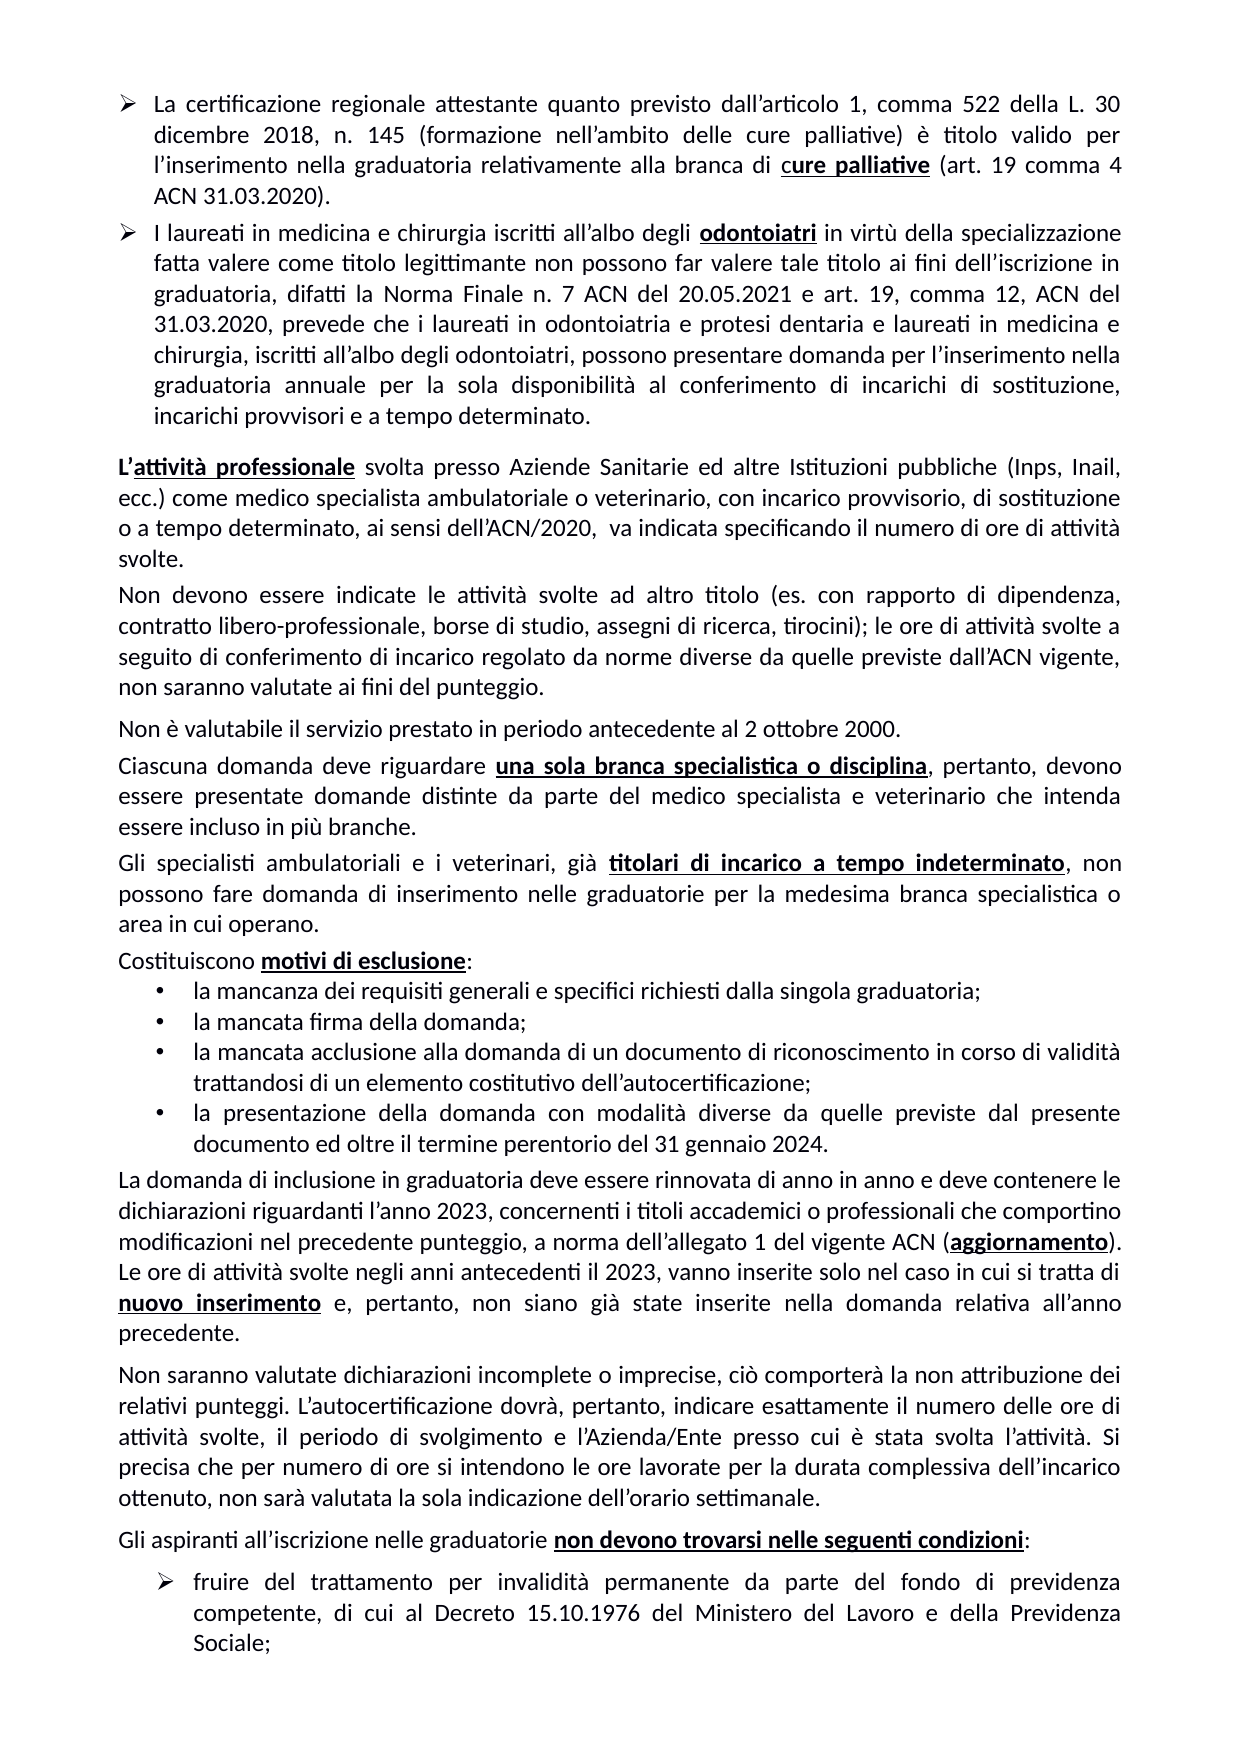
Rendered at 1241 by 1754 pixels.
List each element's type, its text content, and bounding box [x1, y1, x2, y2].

list la mancanza dei requisiti generali e specifici richiesti dalla singola graduatoria; [156, 976, 1122, 1006]
list la presentazione della domanda con modalità diverse da quelle previste dal presente documento ed oltre il termine perentorio del 31 gennaio 2024. [156, 1098, 1122, 1159]
text Non è valutabile il servizio prestato in periodo antecedente al 2 ottobre 2000. [118, 713, 1122, 744]
text Costituiscono motivi di esclusione: [118, 945, 1122, 976]
list La certificazione regionale attestante quanto previsto dall’articolo 1, comma 522 della L. 30 dicembre 2018, n. 145 (formazione nell’ambito delle cure palliative) è titolo valido per l’inserimento nella graduatoria relativamente alla branca di cure palliative (art. 19 comma 4 ACN 31.03.2020). [118, 89, 1122, 211]
text La domanda di inclusione in graduatoria deve essere rinnovata di anno in anno e deve contenere le dichiarazioni riguardanti l’anno 2023, concernenti i titoli accademici o professionali che comportino modificazioni nel precedente punteggio, a norma dell’allegato 1 del vigente ACN (aggiornamento). Le ore di attività svolte negli anni antecedenti il 2023, vanno inserite solo nel caso in cui si tratta di nuovo inserimento e, pertanto, non siano già state inserite nella domanda relativa all’anno precedente. [118, 1164, 1122, 1348]
list la mancata firma della domanda; [156, 1006, 1122, 1037]
text Non devono essere indicate le attività svolte ad altro titolo (es. con rapporto di dipendenza, contratto libero-professionale, borse di studio, assegni di ricerca, tirocini); le ore di attività svolte a seguito di conferimento di incarico regolato da norme diverse da quelle previste dall’ACN vigente, non saranno valutate ai fini del punteggio. [118, 579, 1122, 702]
text Gli aspiranti all’iscrizione nelle graduatorie non devono trovarsi nelle seguenti condizioni: [118, 1524, 1122, 1554]
list fruire del trattamento per invalidità permanente da parte del fondo di previdenza competente, di cui al Decreto 15.10.1976 del Ministero del Lavoro e della Previdenza Sociale; [156, 1566, 1122, 1658]
text Ciascuna domanda deve riguardare una sola branca specialistica o disciplina, pertanto, devono essere presentate domande distinte da parte del medico specialista e veterinario che intenda essere incluso in più branche. [118, 750, 1122, 842]
text Non saranno valutate dichiarazioni incomplete o imprecise, ciò comporterà la non attribuzione dei relativi punteggi. L’autocertificazione dovrà, pertanto, indicare esattamente il numero delle ore di attività svolte, il periodo di svolgimento e l’Azienda/Ente presso cui è stata svolta l’attività. Si precisa che per numero di ore si intendono le ore lavorate per la durata complessiva dell’incarico ottenuto, non sarà valutata la sola indicazione dell’orario settimanale. [118, 1359, 1122, 1512]
text Gli specialisti ambulatoriali e i veterinari, già titolari di incarico a tempo indeterminato, non possono fare domanda di inserimento nelle graduatorie per la medesima branca specialistica o area in cui operano. [118, 847, 1122, 939]
list la mancata acclusione alla domanda di un documento di riconoscimento in corso di validità trattandosi di un elemento costitutivo dell’autocertificazione; [156, 1037, 1122, 1098]
text L’attività professionale svolta presso Aziende Sanitarie ed altre Istituzioni pubbliche (Inps, Inail, ecc.) come medico specialista ambulatoriale o veterinario, con incarico provvisorio, di sostituzione o a tempo determinato, ai sensi dell’ACN/2020, va indicata specificando il numero di ore di attività svolte. [118, 452, 1122, 574]
list I laureati in medicina e chirurgia iscritti all’albo degli odontoiatri in virtù della specializzazione fatta valere come titolo legittimante non possono far valere tale titolo ai fini dell’iscrizione in graduatoria, difatti la Norma Finale n. 7 ACN del 20.05.2021 e art. 19, comma 12, ACN del 31.03.2020, prevede che i laureati in odontoiatria e protesi dentaria e laureati in medicina e chirurgia, iscritti all’albo degli odontoiatri, possono presentare domanda per l’inserimento nella graduatoria annuale per la sola disponibilità al conferimento di incarichi di sostituzione, incarichi provvisori e a tempo determinato. [118, 217, 1122, 430]
